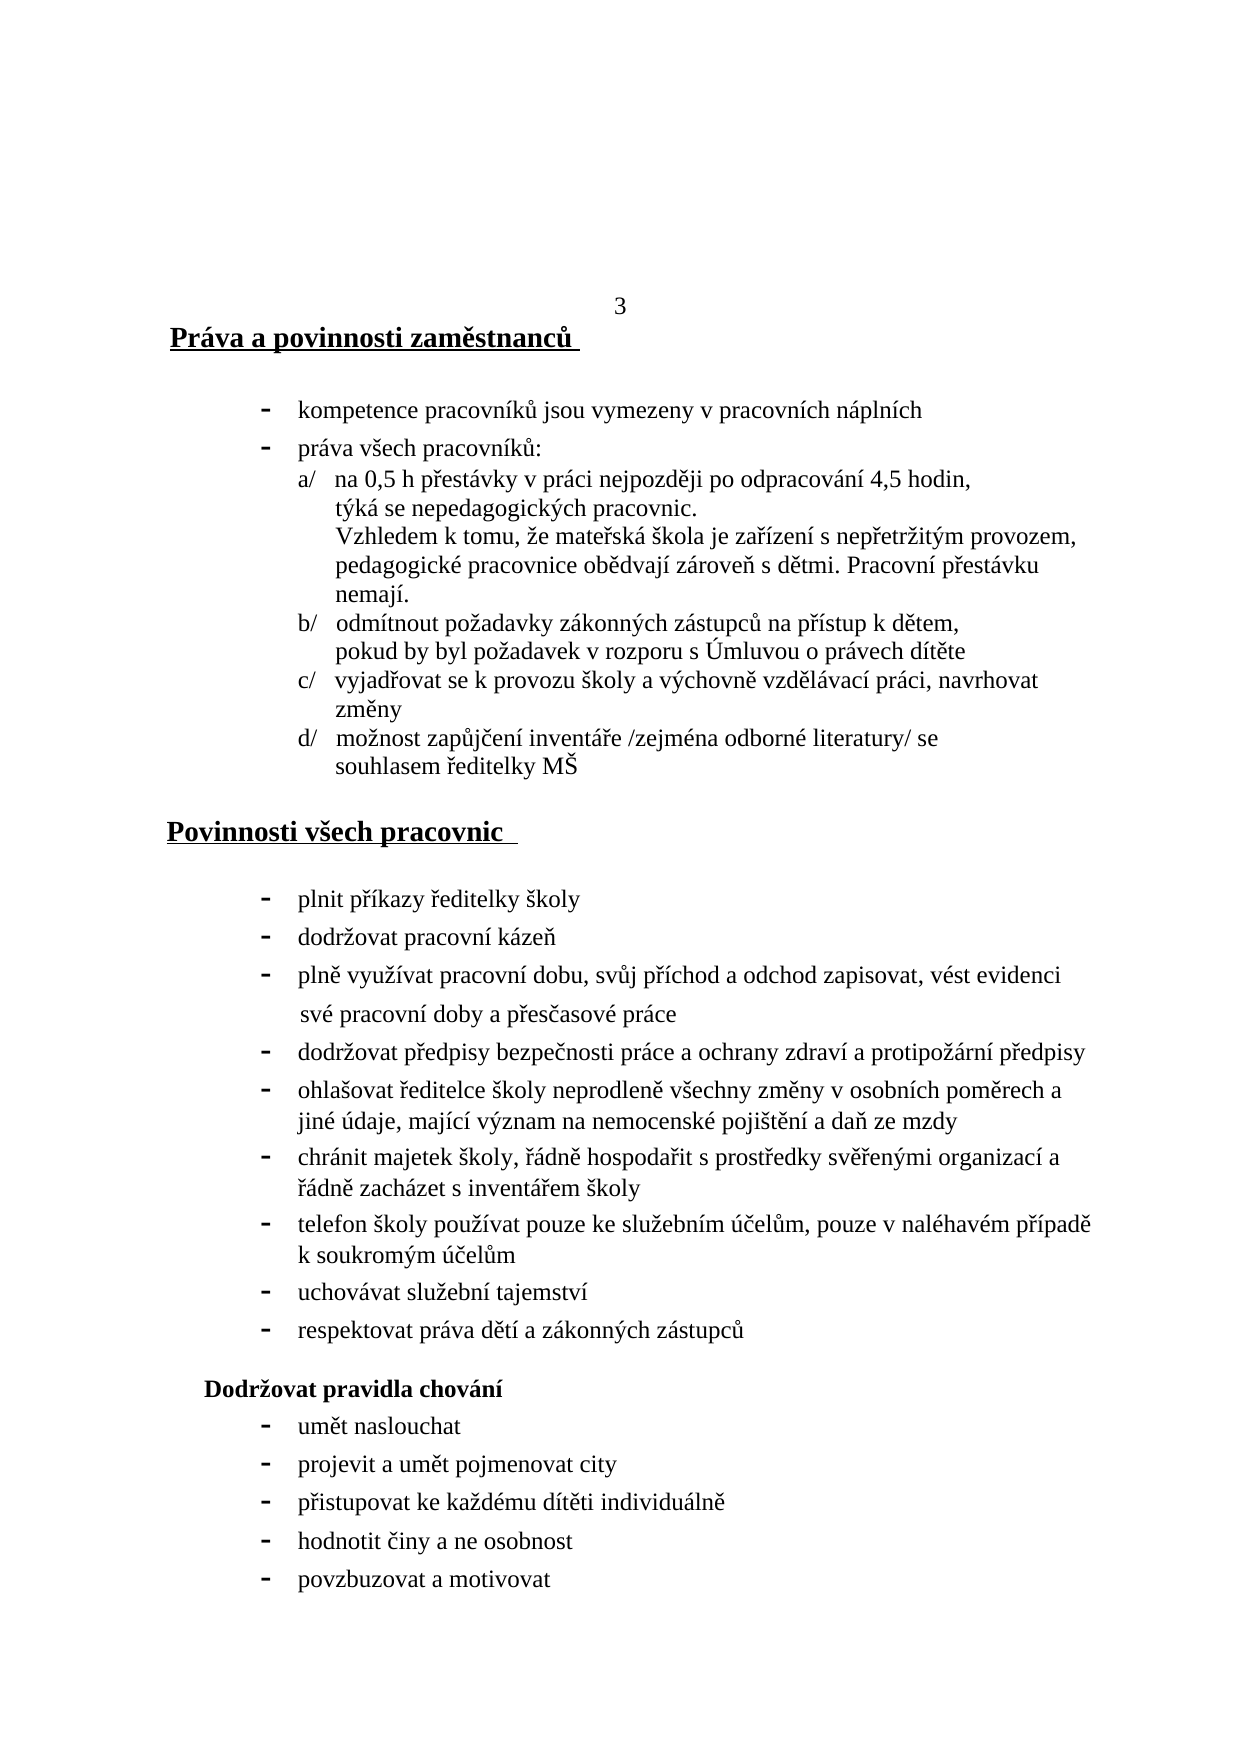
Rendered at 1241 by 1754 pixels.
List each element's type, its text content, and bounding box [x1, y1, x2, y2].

text - kompetence pracovníků jsou vymezeny v pracovních náplních [260, 387, 1093, 426]
text - práva všech pracovníků: [260, 426, 1093, 464]
text jiné údaje, mající význam na nemocenské pojištění a daň ze mzdy [260, 1106, 1093, 1135]
text - telefon školy používat pouze ke služebním účelům, pouze v naléhavém případě [260, 1202, 1093, 1240]
text pedagogické pracovnice obědvají zároveň s dětmi. Pracovní přestávku [298, 550, 1093, 579]
text - dodržovat předpisy bezpečnosti práce a ochrany zdraví a protipožární předpisy [260, 1029, 1093, 1068]
text k soukromým účelům [260, 1240, 1093, 1269]
text - plnit příkazy ředitelky školy [260, 876, 1093, 914]
text řádně zacházet s inventářem školy [260, 1173, 1093, 1202]
text - respektovat práva dětí a zákonných zástupců [260, 1307, 1093, 1346]
text své pracovní doby a přesčasové práce [260, 991, 1093, 1029]
text a/ na 0,5 h přestávky v práci nejpozději po odpracování 4,5 hodin, [298, 464, 1093, 493]
text týká se nepedagogických pracovnic. [298, 493, 1093, 521]
text d/ možnost zapůjčení inventáře /zejména odborné literatury/ se [298, 723, 1093, 751]
text pokud by byl požadavek v rozporu s Úmluvou o právech dítěte [298, 636, 1093, 665]
text - chránit majetek školy, řádně hospodařit s prostředky svěřenými organizací a [260, 1135, 1093, 1173]
text - přistupovat ke každému dítěti individuálně [260, 1480, 1093, 1518]
text - povzbuzovat a motivovat [260, 1556, 1093, 1595]
text Vzhledem k tomu, že mateřská škola je zařízení s nepřetržitým provozem, [148, 521, 1093, 550]
text 3 [148, 291, 1093, 320]
subtitle Práva a povinnosti zaměstnanců [148, 320, 1093, 354]
subtitle Povinnosti všech pracovnic [148, 814, 1093, 847]
text - dodržovat pracovní kázeň [260, 914, 1093, 953]
text - plně využívat pracovní dobu, svůj příchod a odchod zapisovat, vést evidenci [260, 953, 1093, 991]
text - hodnotit činy a ne osobnost [260, 1518, 1093, 1556]
text nemají. [298, 579, 1093, 608]
text - projevit a umět pojmenovat city [260, 1441, 1093, 1480]
text b/ odmítnout požadavky zákonných zástupců na přístup k dětem, [298, 608, 1093, 636]
subtitle Dodržovat pravidla chování [148, 1374, 1093, 1403]
text souhlasem ředitelky MŠ [298, 751, 1093, 780]
text - uchovávat služební tajemství [260, 1269, 1093, 1307]
text c/ vyjadřovat se k provozu školy a výchovně vzdělávací práci, navrhovat [298, 665, 1093, 694]
text - ohlašovat ředitelce školy neprodleně všechny změny v osobních poměrech a [260, 1068, 1093, 1106]
text - umět naslouchat [260, 1403, 1093, 1441]
text změny [298, 694, 1093, 723]
